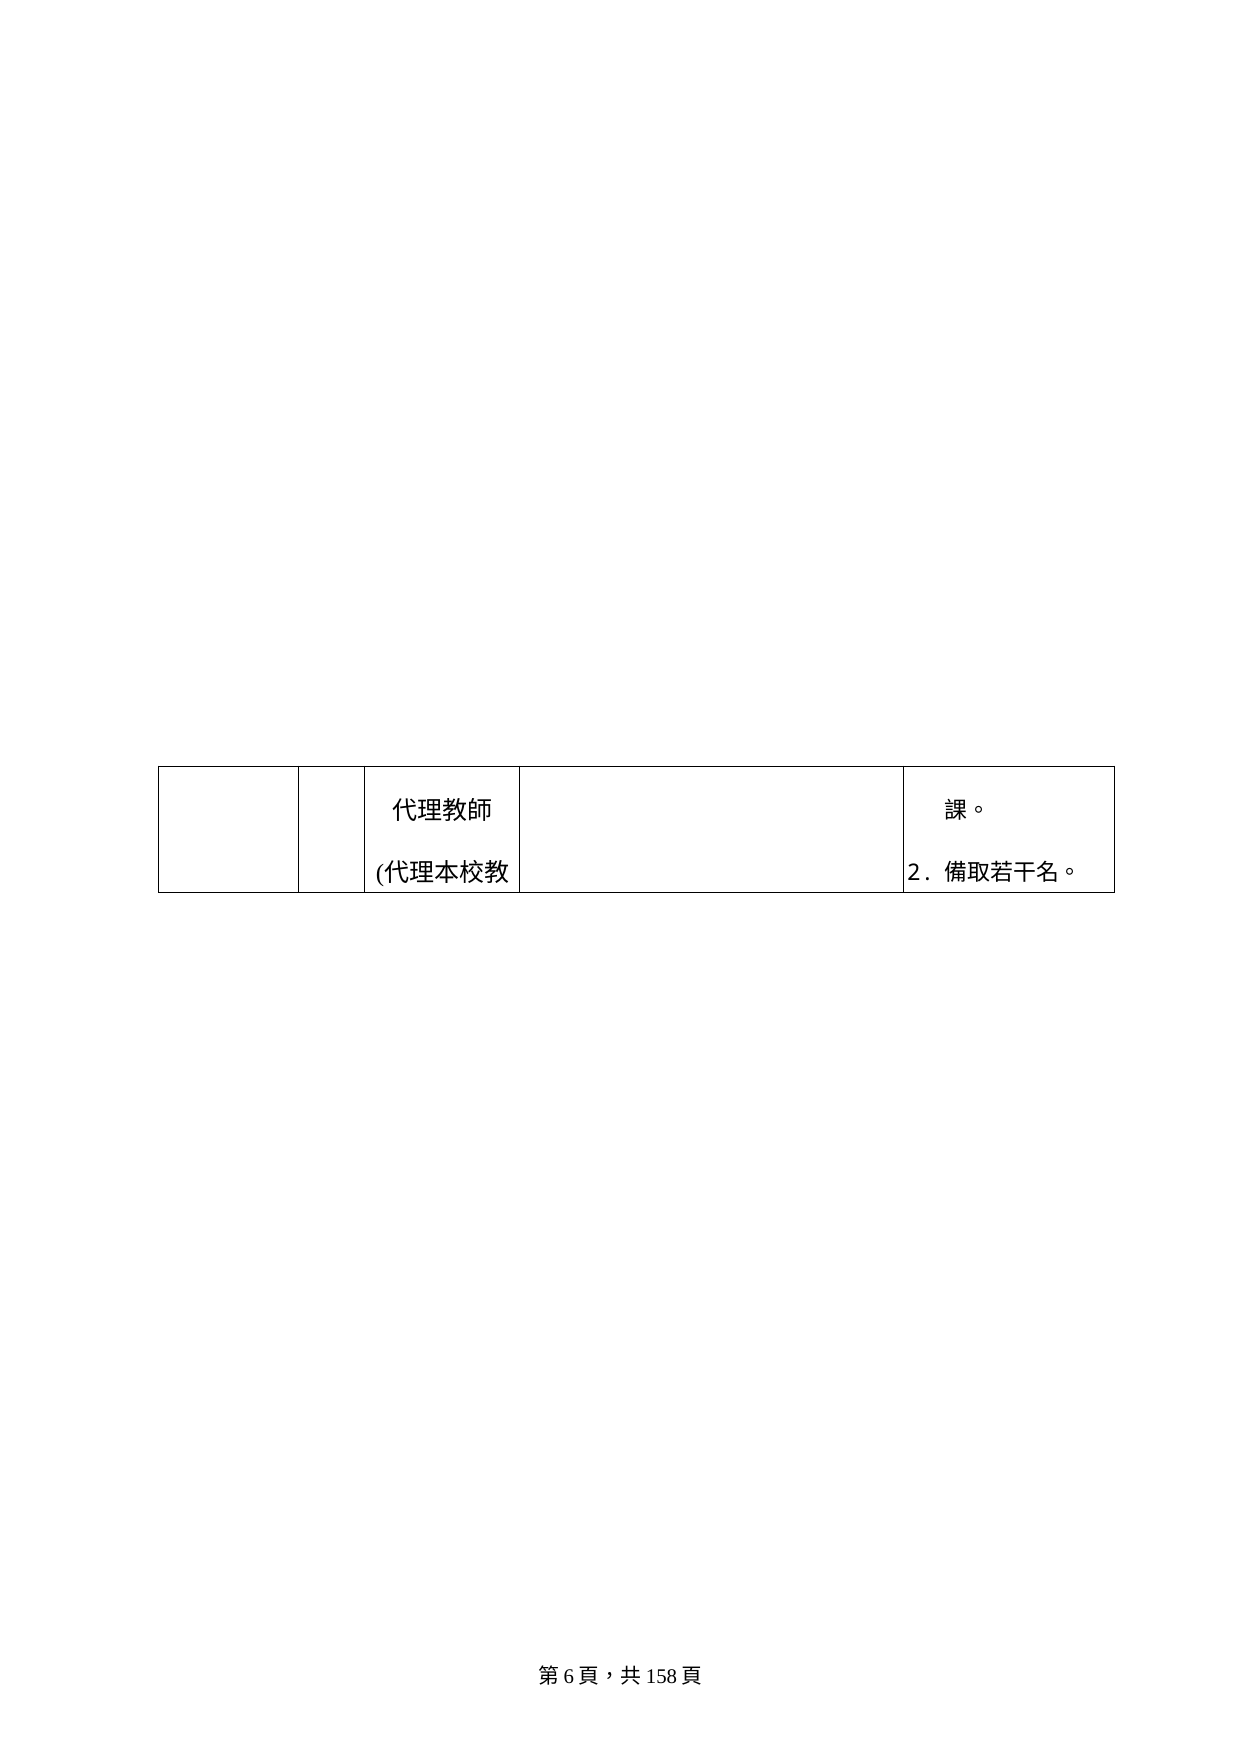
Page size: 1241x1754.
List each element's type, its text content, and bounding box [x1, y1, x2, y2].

table_cell 代理教師 (代理本校教 [365, 767, 519, 892]
table_cell [299, 767, 364, 892]
table_cell 視課務需求，國高中部都需授課。 備取若干名。 (第 1 次招考已 額滿) [904, 767, 1114, 892]
table_cell [159, 767, 298, 892]
table_cell [520, 767, 903, 892]
